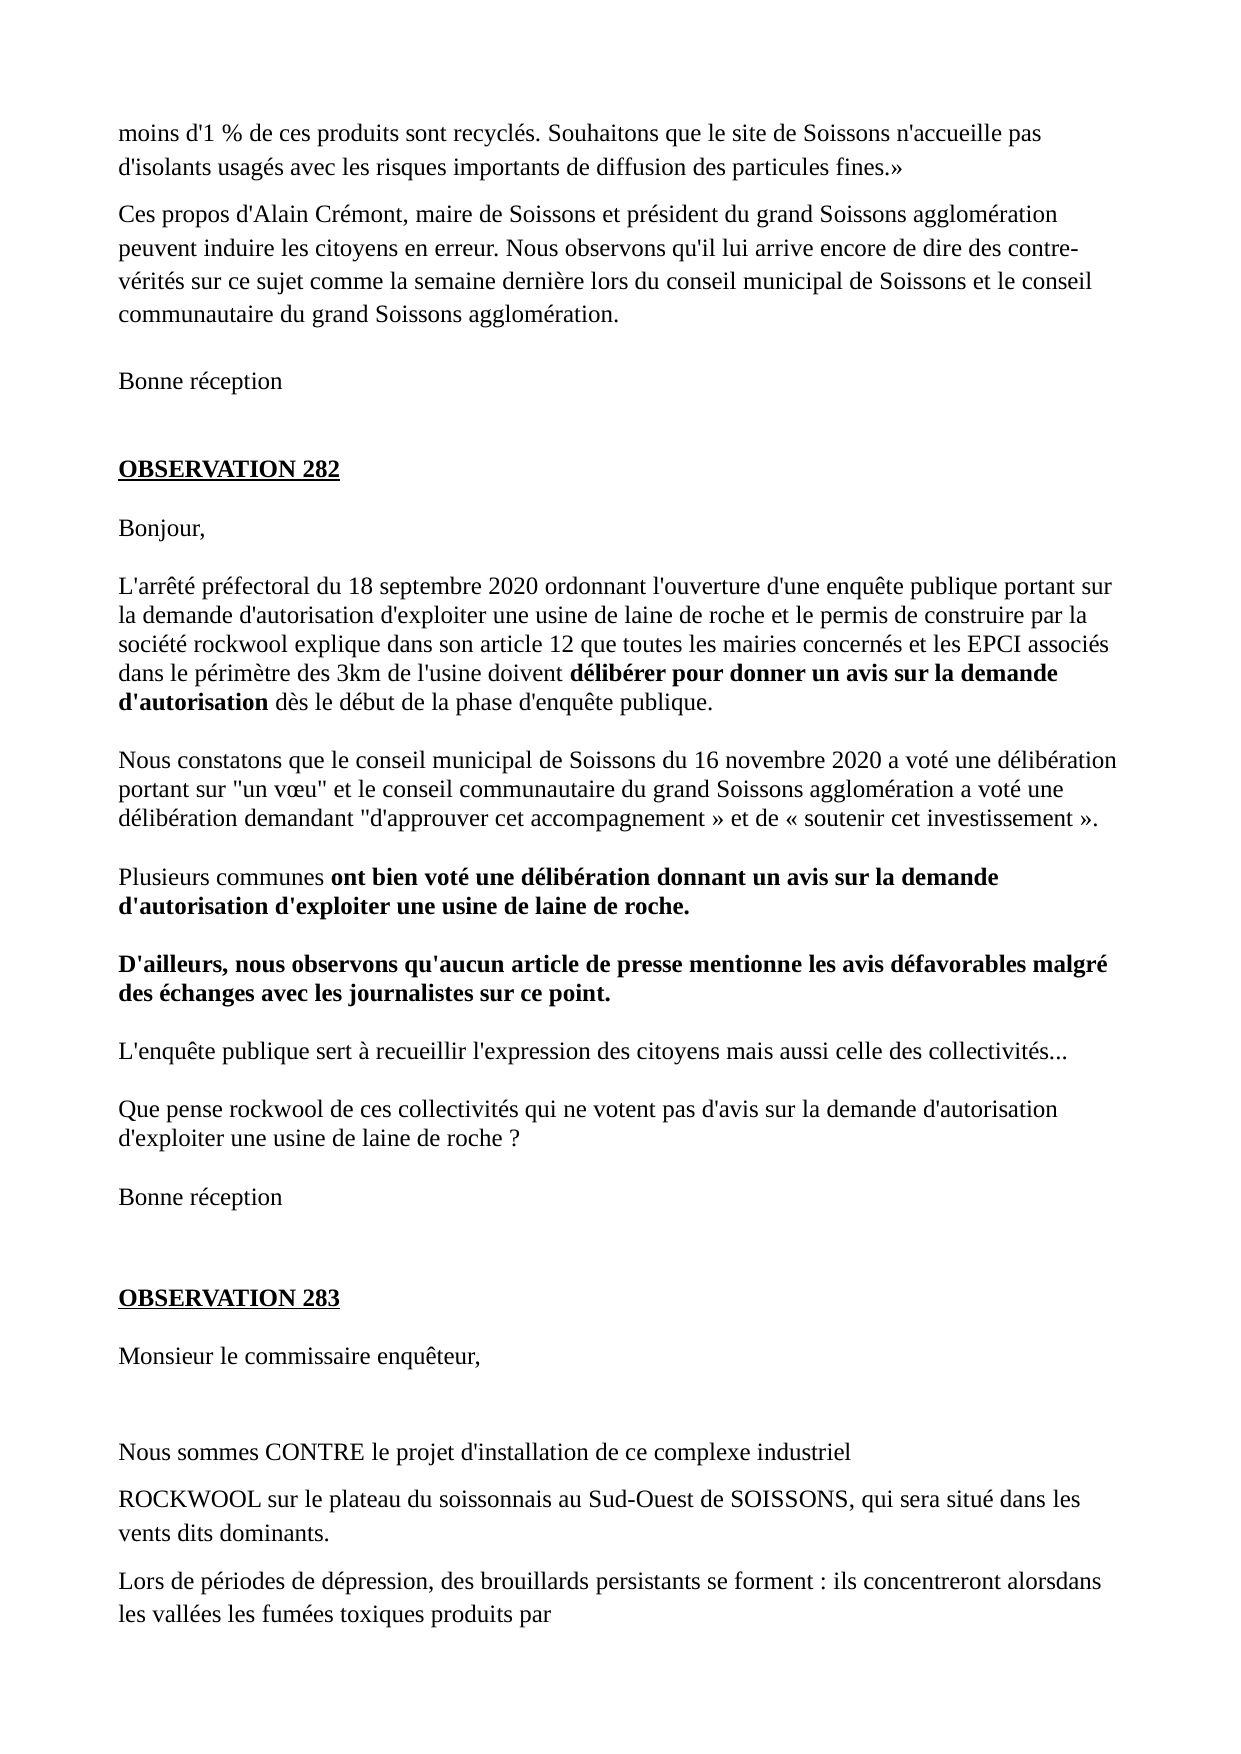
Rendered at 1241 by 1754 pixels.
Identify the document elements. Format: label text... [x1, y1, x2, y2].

text moins d'1 % de ces produits sont recyclés. Souhaitons que le site de Soissons n'accueille pas d'isolants usagés avec les risques importants de diffusion des particules fines.» [118, 118, 1122, 181]
text OBSERVATION 283 [118, 1282, 1122, 1311]
text L'enquête publique sert à recueillir l'expression des citoyens mais aussi celle des collectivités... [118, 1036, 1122, 1065]
text Nous sommes CONTRE le projet d'installation de ce complexe industriel [118, 1436, 1122, 1465]
text Bonne réception [118, 1181, 1122, 1210]
text D'ailleurs, nous observons qu'aucun article de presse mentionne les avis défavorables malgré des échanges avec les journalistes sur ce point. [118, 949, 1122, 1007]
text Lors de périodes de dépression, des brouillards persistants se forment : ils concentreront alorsdans les vallées les fumées toxiques produits par [118, 1566, 1122, 1628]
text L'arrêté préfectoral du 18 septembre 2020 ordonnant l'ouverture d'une enquête publique portant sur la demande d'autorisation d'exploiter une usine de laine de roche et le permis de construire par la société rockwool explique dans son article 12 que toutes les mairies concernés et les EPCI associés dans le périmètre des 3km de l'usine doivent délibérer pour donner un avis sur la demande d'autorisation dès le début de la phase d'enquête publique. [118, 571, 1122, 716]
text Monsieur le commissaire enquêteur, [118, 1341, 1122, 1369]
text Que pense rockwool de ces collectivités qui ne votent pas d'avis sur la demande d'autorisation d'exploiter une usine de laine de roche ? [118, 1094, 1122, 1152]
text OBSERVATION 282 [118, 454, 1122, 483]
text Nous constatons que le conseil municipal de Soissons du 16 novembre 2020 a voté une délibération portant sur "un vœu" et le conseil communautaire du grand Soissons agglomération a voté une délibération demandant "d'approuver cet accompagnement » et de « soutenir cet investissement ». [118, 745, 1122, 832]
text Bonne réception [118, 366, 1122, 395]
text Bonjour, [118, 512, 1122, 542]
text ROCKWOOL sur le plateau du soissonnais au Sud-Ouest de SOISSONS, qui sera situé dans les vents dits dominants. [118, 1484, 1122, 1547]
text Ces propos d'Alain Crémont, maire de Soissons et président du grand Soissons agglomération peuvent induire les citoyens en erreur. Nous observons qu'il lui arrive encore de dire des contre-vérités sur ce sujet comme la semaine dernière lors du conseil municipal de Soissons et le conseil communautaire du grand Soissons agglomération. [118, 199, 1122, 328]
text Plusieurs communes ont bien voté une délibération donnant un avis sur la demande d'autorisation d'exploiter une usine de laine de roche. [118, 862, 1122, 920]
